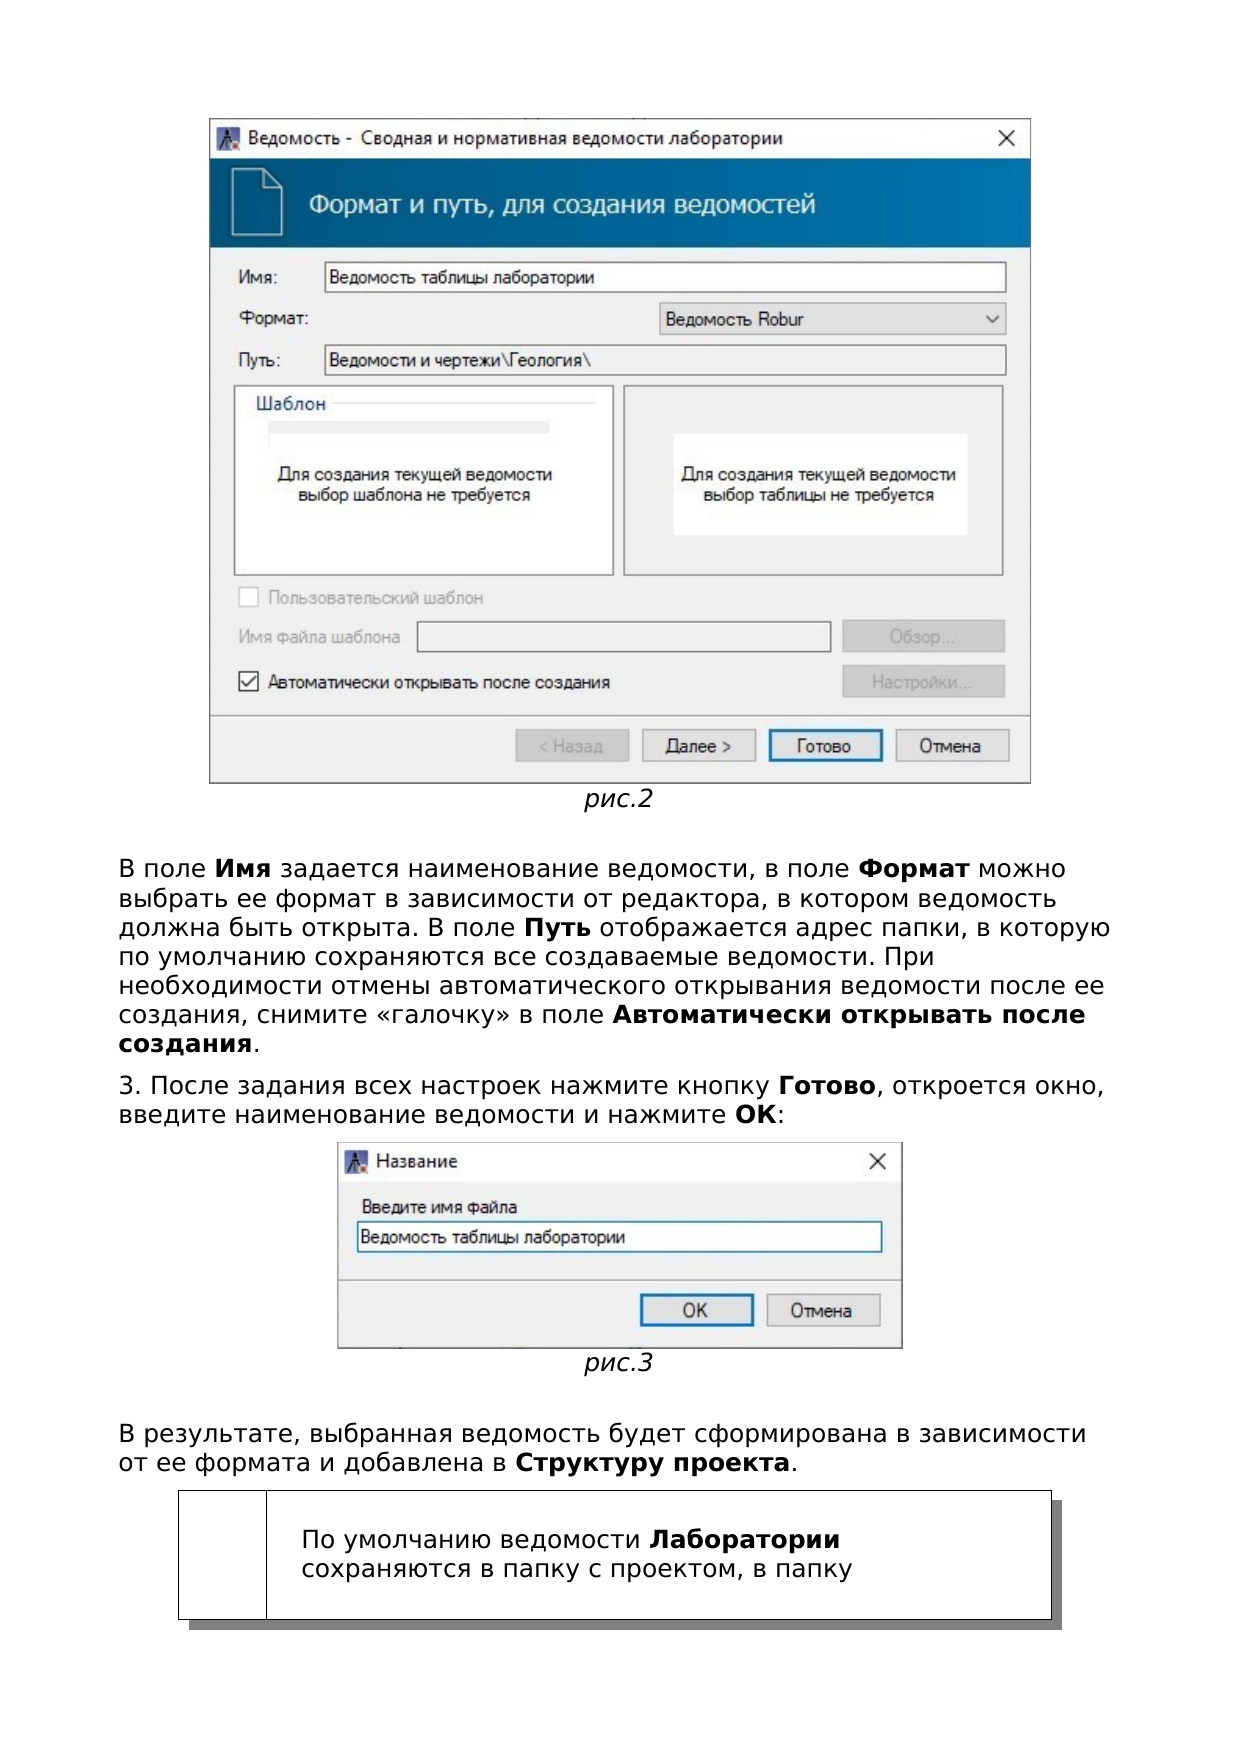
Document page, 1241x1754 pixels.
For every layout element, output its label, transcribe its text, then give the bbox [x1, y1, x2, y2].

table_header По умолчанию ведомости Лаборатории сохраняются в папку с проектом, в папку [267, 1491, 1051, 1619]
text В результате, выбранная ведомость будет сформирована в зависимости от ее формата и добавлена в Структуру проекта. [118, 1419, 1122, 1477]
text рис.2 [209, 784, 1031, 813]
picture [209, 118, 1032, 784]
table_header [179, 1491, 266, 1619]
text 3. После задания всех настроек нажмите кнопку Готово, откроется окно, введите наименование ведомости и нажмите ОК: [118, 1071, 1122, 1129]
text рис.3 [337, 1349, 903, 1377]
picture [337, 1142, 903, 1349]
text В поле Имя задается наименование ведомости, в поле Формат можно выбрать ее формат в зависимости от редактора, в котором ведомость должна быть открыта. В поле Путь отображается адрес папки, в которую по умолчанию сохраняются все создаваемые ведомости. При необходимости отмены автоматического открывания ведомости после ее создания, снимите «галочку» в поле Автоматически открывать после создания. [118, 854, 1122, 1059]
